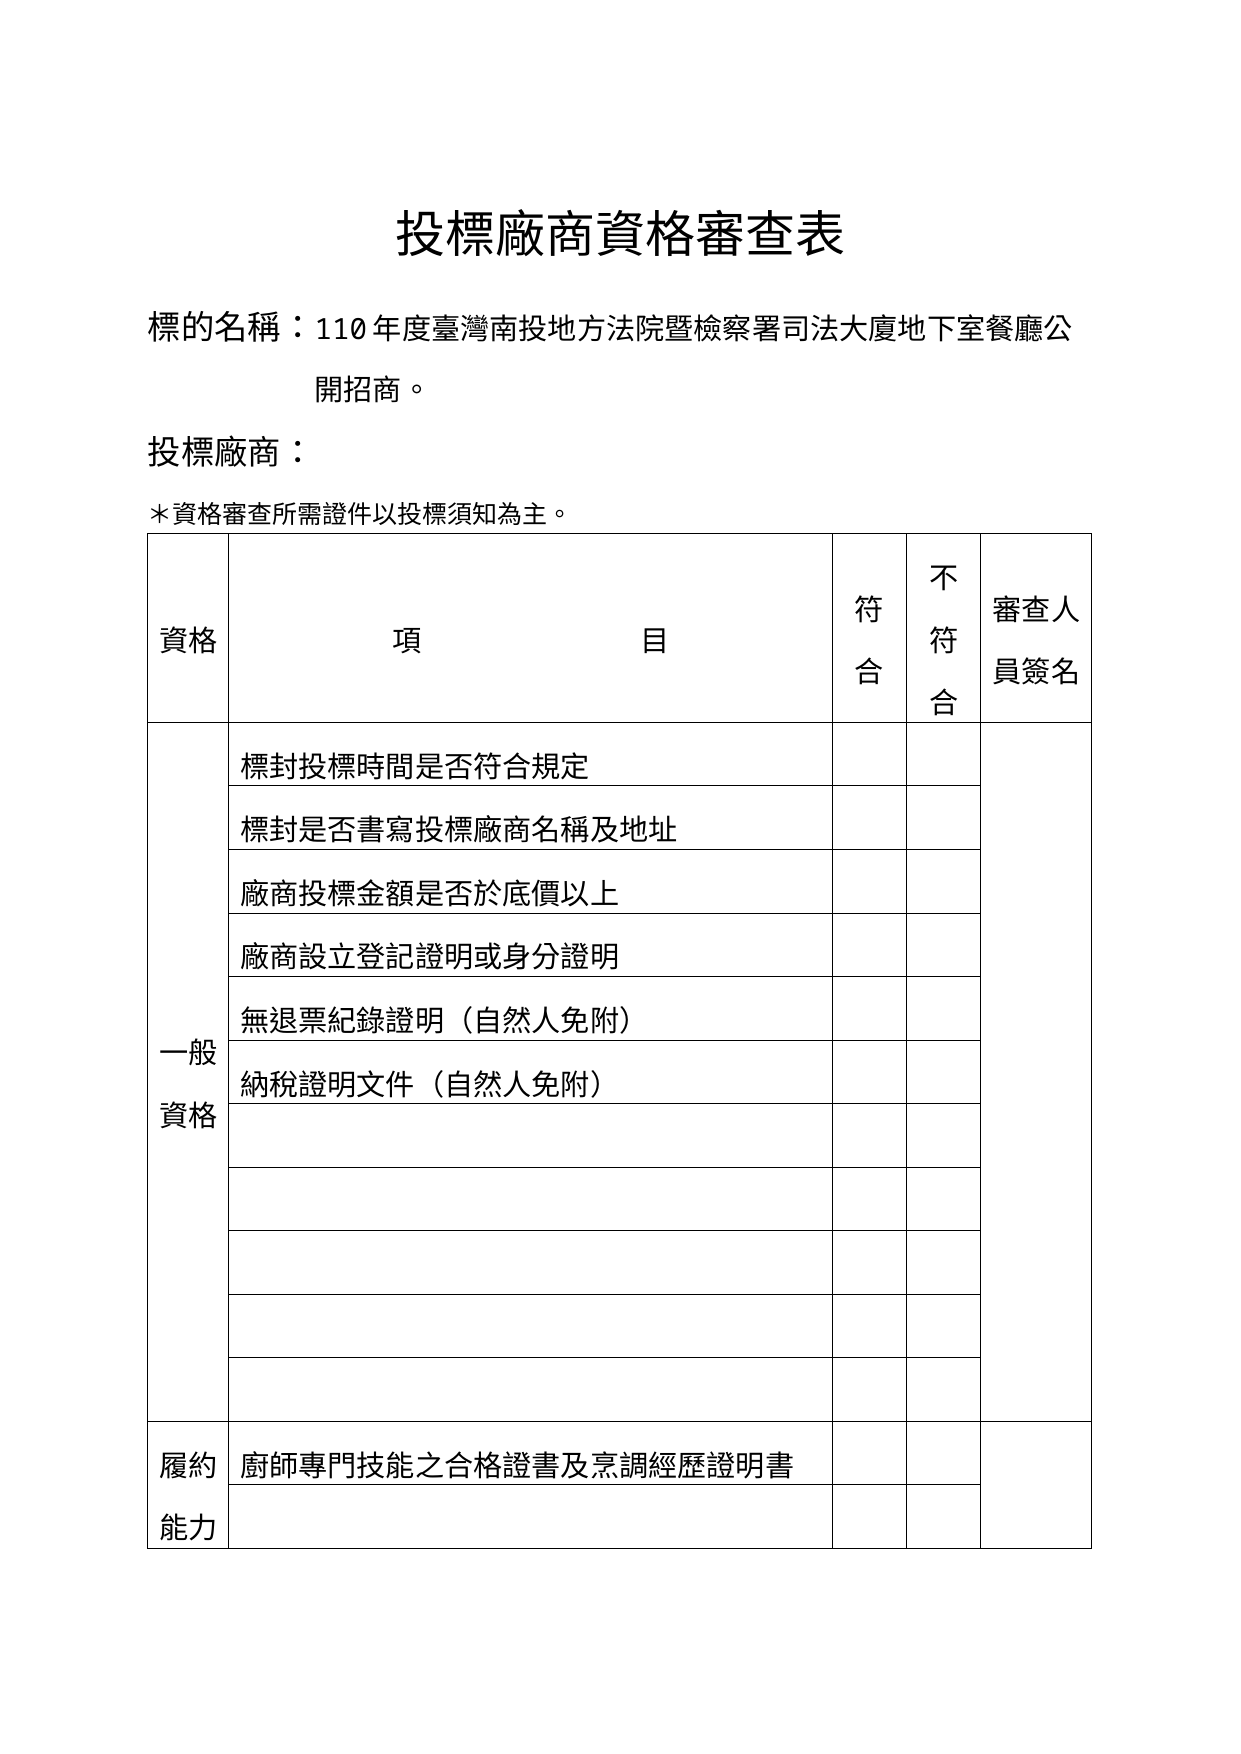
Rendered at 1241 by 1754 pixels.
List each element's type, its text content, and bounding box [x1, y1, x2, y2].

text 投標廠商： [148, 408, 1092, 471]
table_cell [907, 1104, 980, 1167]
table_header 項 目 [229, 534, 832, 722]
table_cell [981, 723, 1091, 1421]
table_cell [907, 1485, 980, 1548]
table_header 符合 [833, 534, 906, 722]
table_cell [907, 1422, 980, 1484]
table_cell [833, 977, 906, 1039]
table_cell [229, 1168, 832, 1230]
table_cell [981, 1422, 1091, 1548]
table_cell [833, 914, 906, 976]
table_cell 廚師專門技能之合格證書及烹調經歷證明書 [229, 1422, 832, 1484]
table_cell [907, 914, 980, 976]
table_cell [833, 1358, 906, 1421]
table_cell [833, 1168, 906, 1230]
table_cell [833, 786, 906, 849]
table_cell [907, 723, 980, 785]
table_cell [229, 1104, 832, 1167]
text 標的名稱：110年度臺灣南投地方法院暨檢察署司法大廈地下室餐廳公開招商。 [148, 283, 1092, 408]
table_cell [907, 1231, 980, 1294]
table_cell 履約能力有關之基本資格、特定資格 [148, 1422, 228, 1548]
table_cell 標封是否書寫投標廠商名稱及地址 [229, 786, 832, 849]
table_cell [833, 850, 906, 912]
table_cell [907, 977, 980, 1039]
table_cell 無退票紀錄證明（自然人免附） [229, 977, 832, 1039]
table_header 不符合 [907, 534, 980, 722]
table_cell [907, 1168, 980, 1230]
table_cell [833, 1231, 906, 1294]
table_header 資格 [148, 534, 228, 722]
table_cell 廠商設立登記證明或身分證明 [229, 914, 832, 976]
table_cell [833, 723, 906, 785]
table_cell [907, 1295, 980, 1357]
table_cell 納稅證明文件（自然人免附） [229, 1041, 832, 1103]
table_cell [833, 1422, 906, 1484]
table_cell [229, 1295, 832, 1357]
table_cell [833, 1041, 906, 1103]
table_cell [229, 1231, 832, 1294]
table_header 審查人員簽名 [981, 534, 1091, 722]
table_cell [907, 850, 980, 912]
table_cell 一般資格 [148, 723, 228, 1421]
table_cell [907, 1358, 980, 1421]
table_cell [833, 1104, 906, 1167]
table_cell 標封投標時間是否符合規定 [229, 723, 832, 785]
table_cell [907, 1041, 980, 1103]
text ＊資格審查所需證件以投標須知為主。 [148, 471, 1092, 533]
table_cell [833, 1485, 906, 1548]
table_cell [907, 786, 980, 849]
table_cell 廠商投標金額是否於底價以上 [229, 850, 832, 912]
text 投標廠商資格審查表 [148, 158, 1092, 283]
table_cell [229, 1358, 832, 1421]
table_cell [229, 1485, 832, 1548]
table_cell [833, 1295, 906, 1357]
